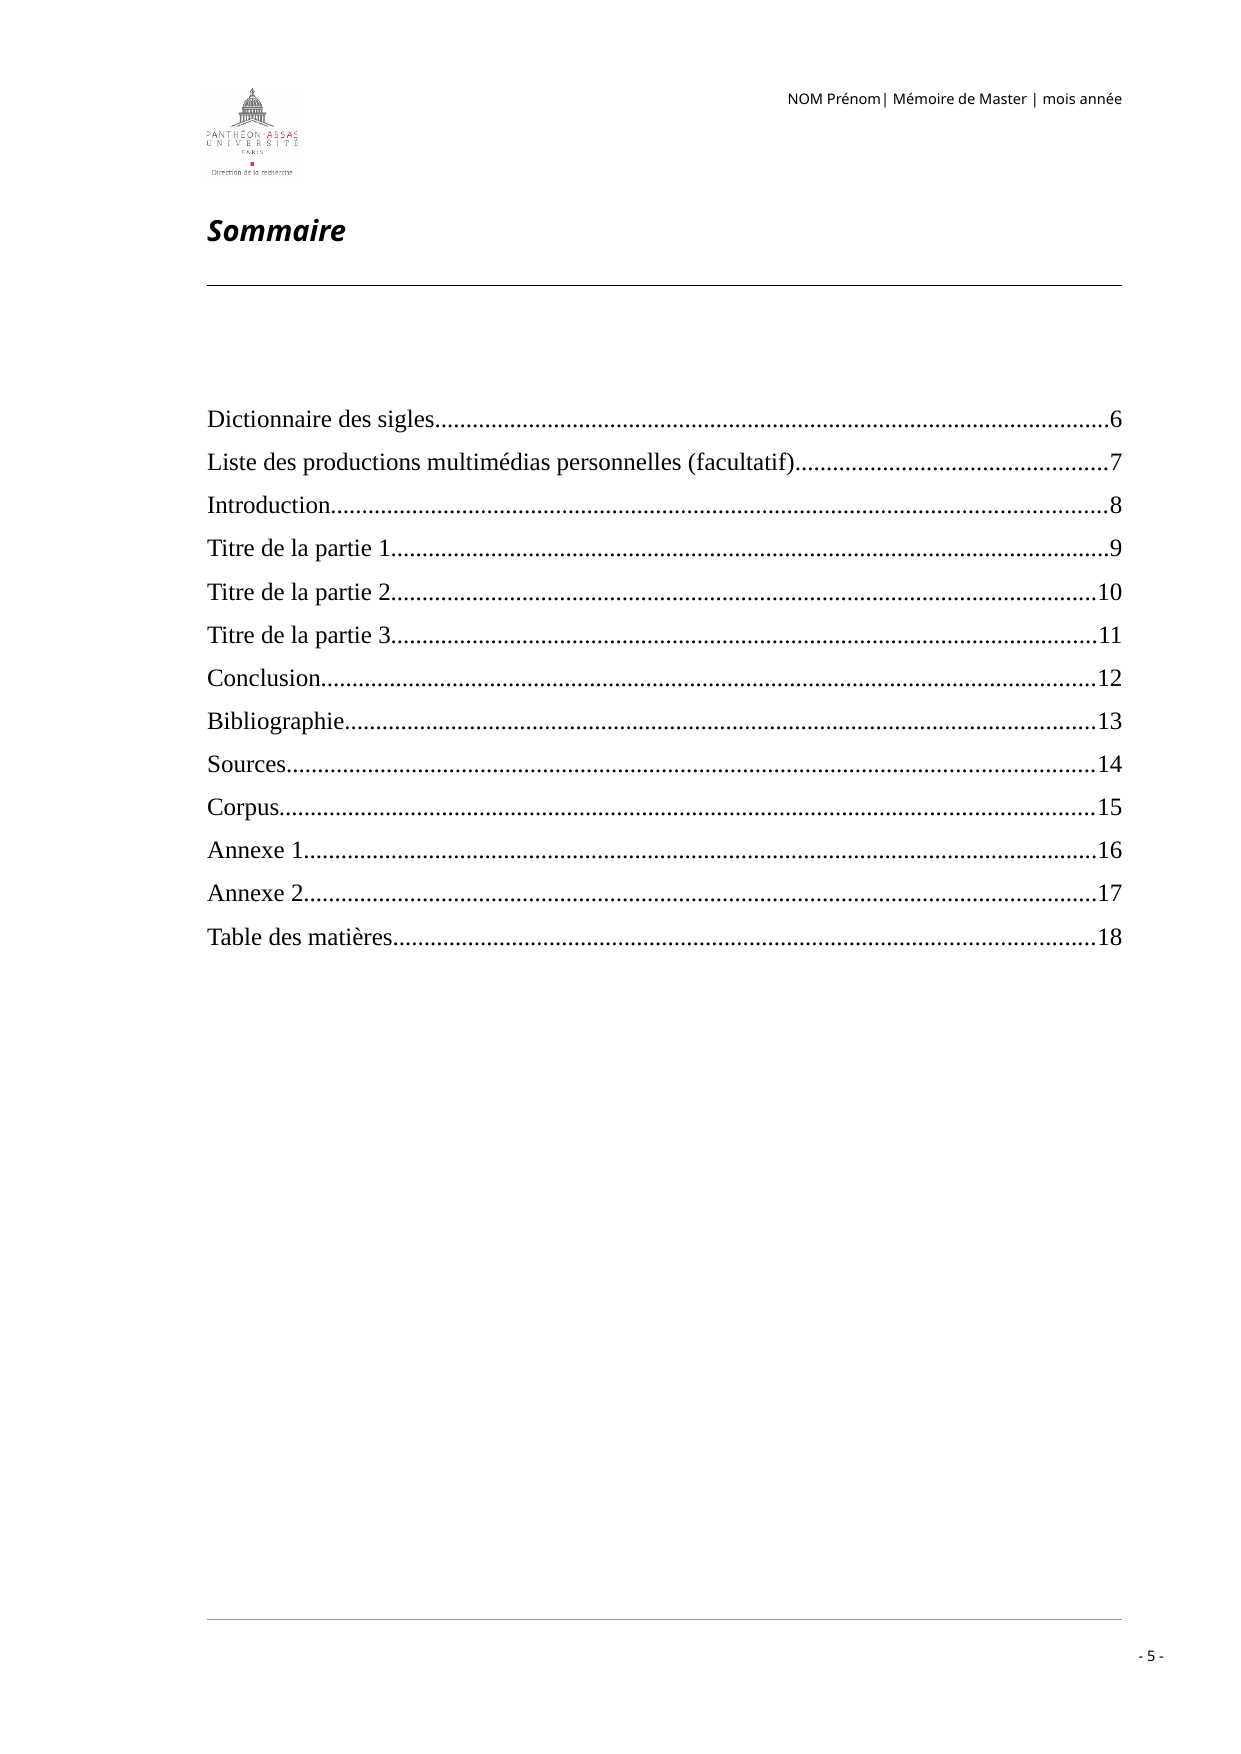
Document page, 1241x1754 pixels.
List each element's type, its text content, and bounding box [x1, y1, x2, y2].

text Sommaire [207, 181, 1122, 285]
text Corpus 15 [207, 792, 1122, 821]
text Annexe 2 17 [207, 878, 1122, 907]
text Titre de la partie 2 10 [207, 577, 1122, 605]
text Bibliographie 13 [207, 706, 1122, 735]
text Dictionnaire des sigles 6 [207, 404, 1122, 433]
picture [206, 88, 298, 177]
text Sources 14 [207, 749, 1122, 778]
text Liste des productions multimédias personnelles (facultatif) 7 [207, 447, 1122, 476]
text Table des matières 18 [207, 922, 1122, 950]
text Annexe 1 16 [207, 835, 1122, 864]
text Conclusion 12 [207, 663, 1122, 692]
text Titre de la partie 3 11 [207, 620, 1122, 648]
text Titre de la partie 1 9 [207, 533, 1122, 562]
text Introduction 8 [207, 490, 1122, 519]
